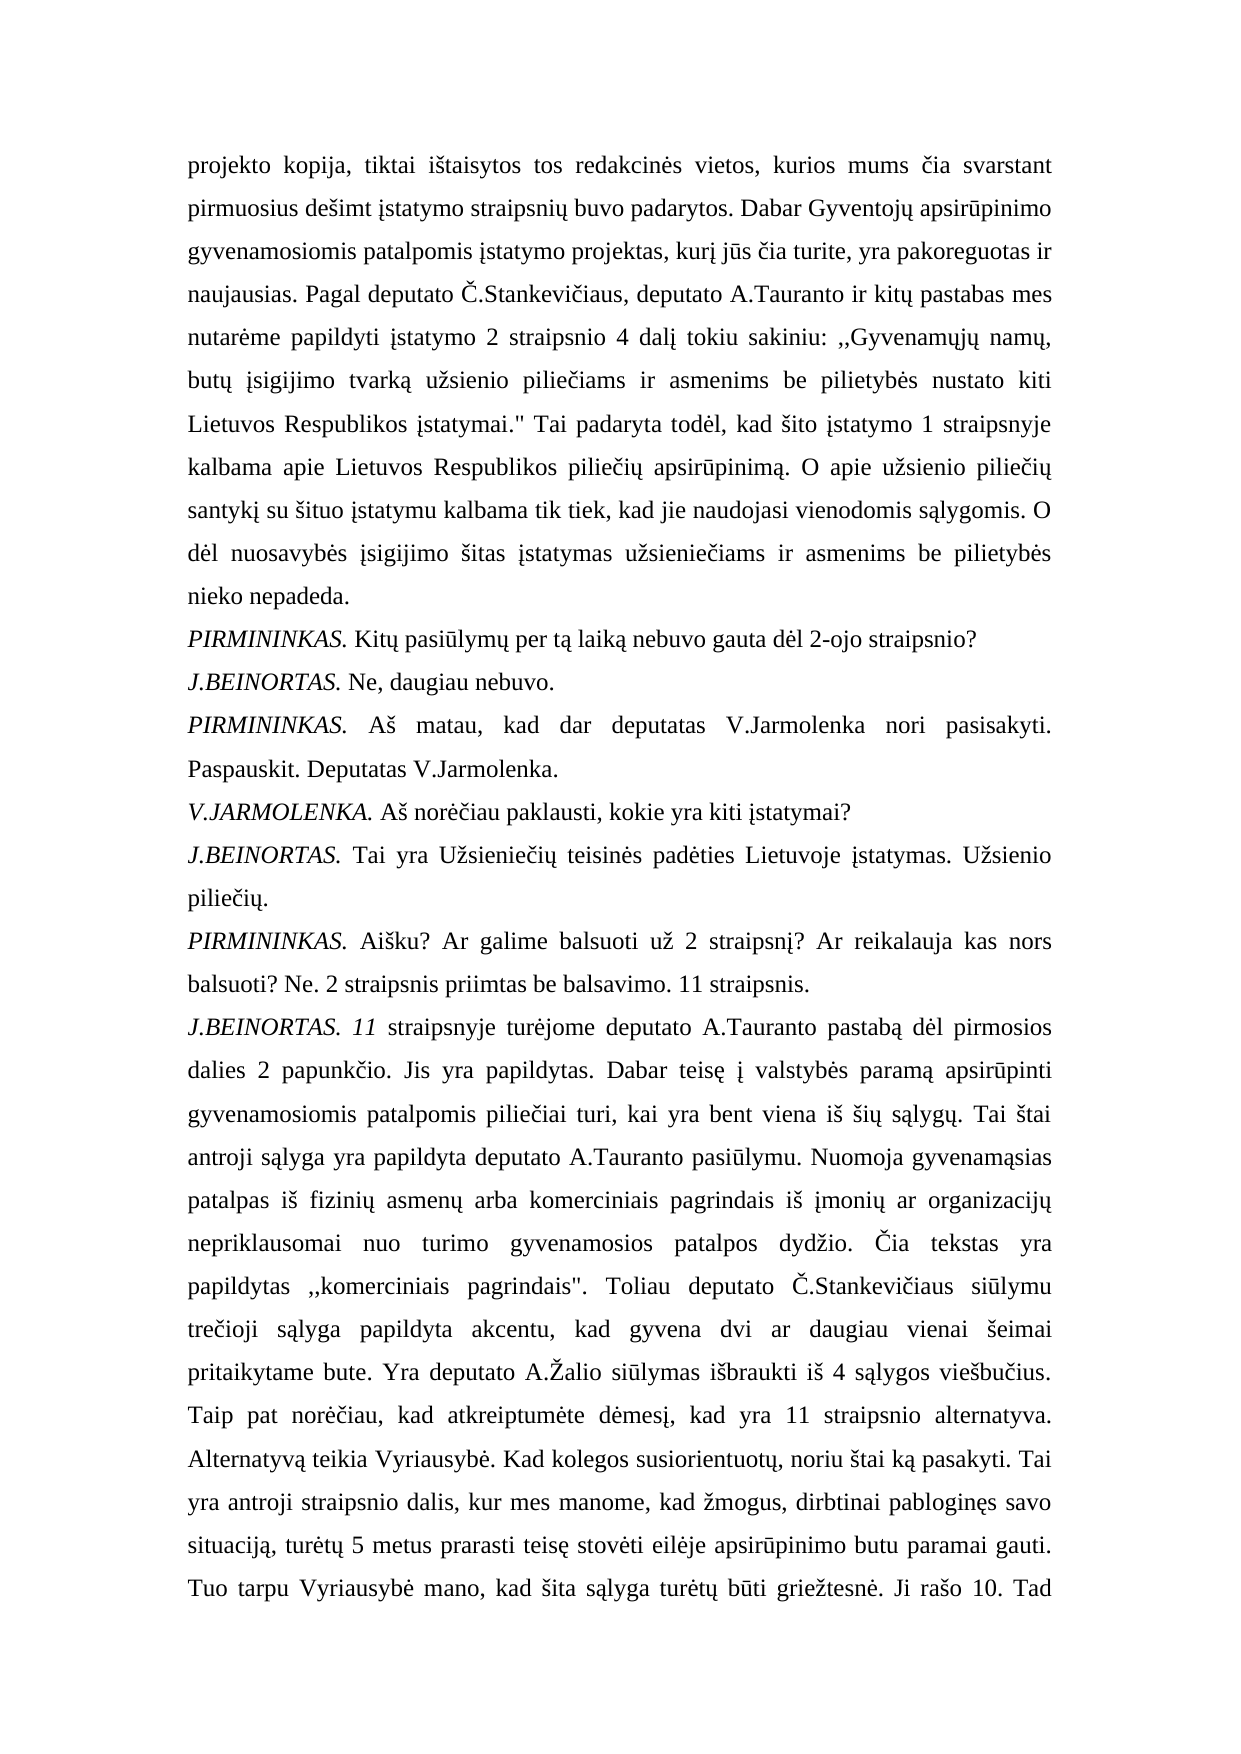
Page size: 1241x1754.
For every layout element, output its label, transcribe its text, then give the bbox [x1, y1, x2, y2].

text PIRMININKAS. Aš matau, kad dar deputatas V.Jarmolenka nori pasisakyti. Paspauskit. Deputatas V.Jarmolenka. [187, 711, 1053, 782]
text PIRMININKAS. Kitų pasiūlymų per tą laiką nebuvo gauta dėl 2-ojo straipsnio? [187, 624, 1053, 653]
text J.BEINORTAS. 11 straipsnyje turėjome deputato A.Tauranto pastabą dėl pirmosios dalies 2 papunkčio. Jis yra papildytas. Dabar teisę į valstybės paramą apsirūpinti gyvenamosiomis patalpomis piliečiai turi, kai yra bent viena iš šių sąlygų. Tai štai antroji sąlyga yra papildyta deputato A.Tauranto pasiūlymu. Nuomoja gyvenamąsias patalpas iš fizinių asmenų arba komerciniais pagrindais iš įmonių ar organizacijų nepriklausomai nuo turimo gyvenamosios patalpos dydžio. Čia tekstas yra papildytas ,,komerciniais pagrindais". Toliau deputato Č.Stankevičiaus siūlymu trečioji sąlyga papildyta akcentu, kad gyvena dvi ar daugiau vienai šeimai pritaikytame bute. Yra deputato A.Žalio siūlymas išbraukti iš 4 sąlygos viešbučius. Taip pat norėčiau, kad atkreiptumėte dėmesį, kad yra 11 straipsnio alternatyva. Alternatyvą teikia Vyriausybė. Kad kolegos susiorientuotų, noriu štai ką pasakyti. Tai yra antroji straipsnio dalis, kur mes manome, kad žmogus, dirbtinai pabloginęs savo situaciją, turėtų 5 metus prarasti teisę stovėti eilėje apsirūpinimo butu paramai gauti. Tuo tarpu Vyriausybė mano, kad šita sąlyga turėtų būti griežtesnė. Ji rašo 10. Tad [187, 1012, 1053, 1602]
text PIRMININKAS. Aišku? Ar galime balsuoti už 2 straipsnį? Ar reikalauja kas nors balsuoti? Ne. 2 straipsnis priimtas be balsavimo. 11 straipsnis. [187, 926, 1053, 998]
text J.BEINORTAS. Ne, daugiau nebuvo. [187, 667, 1053, 696]
text V.JARMOLENKA. Aš norėčiau paklausti, kokie yra kiti įstatymai? [187, 797, 1053, 826]
text projekto kopija, tiktai ištaisytos tos redakcinės vietos, kurios mums čia svarstant pirmuosius dešimt įstatymo straipsnių buvo padarytos. Dabar Gyventojų apsirūpinimo gyvenamosiomis patalpomis įstatymo projektas, kurį jūs čia turite, yra pakoreguotas ir naujausias. Pagal deputato Č.Stankevičiaus, deputato A.Tauranto ir kitų pastabas mes nutarėme papildyti įstatymo 2 straipsnio 4 dalį tokiu sakiniu: ,,Gyvenamųjų namų, butų įsigijimo tvarką užsienio piliečiams ir asmenims be pilietybės nustato kiti Lietuvos Respublikos įstatymai." Tai padaryta todėl, kad šito įstatymo 1 straipsnyje kalbama apie Lietuvos Respublikos piliečių apsirūpinimą. O apie užsienio piliečių santykį su šituo įstatymu kalbama tik tiek, kad jie naudojasi vienodomis sąlygomis. O dėl nuosavybės įsigijimo šitas įstatymas užsieniečiams ir asmenims be pilietybės nieko nepadeda. [187, 150, 1053, 610]
text J.BEINORTAS. Tai yra Užsieniečių teisinės padėties Lietuvoje įstatymas. Užsienio piliečių. [187, 840, 1053, 912]
